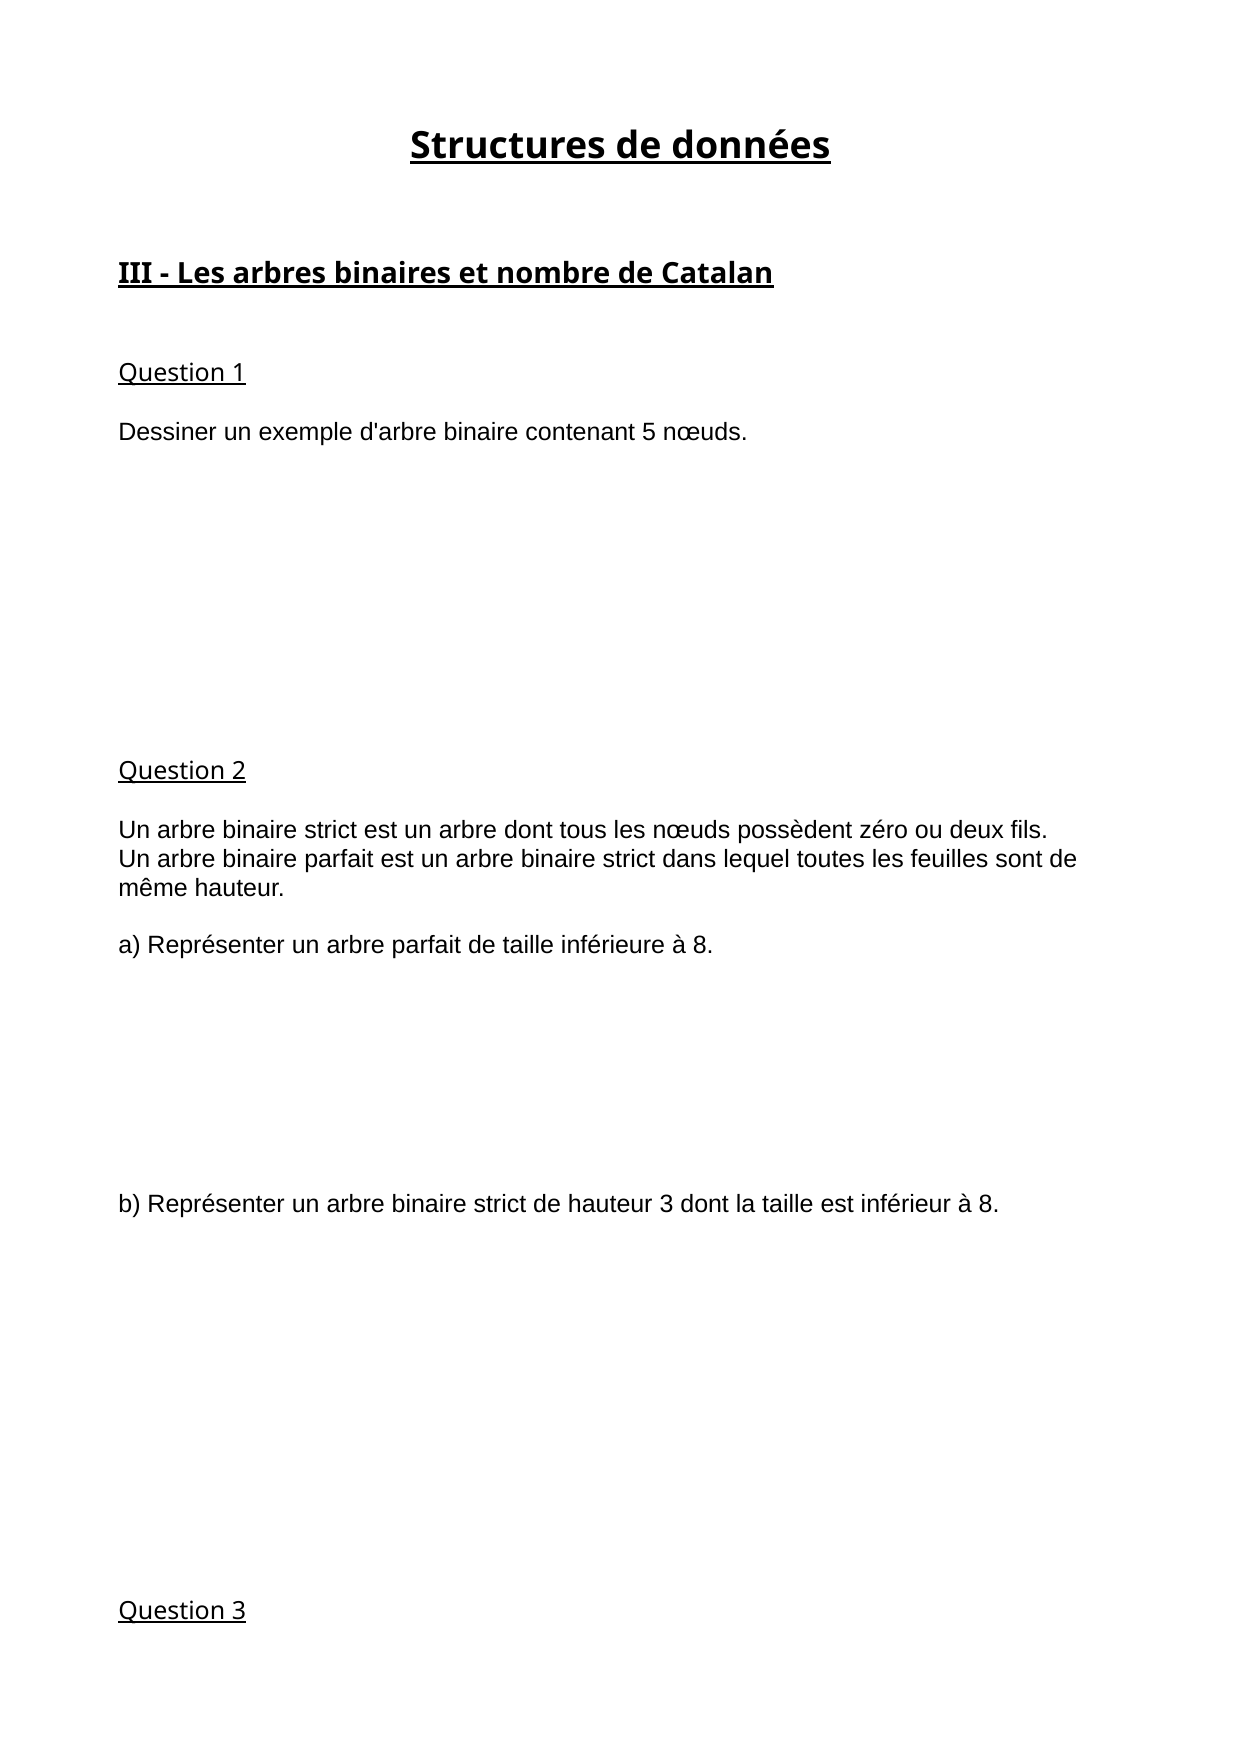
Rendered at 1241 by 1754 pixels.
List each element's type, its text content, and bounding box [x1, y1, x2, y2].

text III - Les arbres binaires et nombre de Catalan [118, 252, 1122, 292]
text a) Représenter un arbre parfait de taille inférieure à 8. [118, 930, 1122, 959]
text Question 2 [118, 753, 1122, 787]
text Question 3 [118, 1593, 1122, 1627]
text Structures de données [118, 118, 1122, 169]
text Un arbre binaire parfait est un arbre binaire strict dans lequel toutes les feuilles sont de même hauteur. [118, 844, 1122, 902]
text b) Représenter un arbre binaire strict de hauteur 3 dont la taille est inférieur à 8. [118, 1189, 1122, 1218]
text Un arbre binaire strict est un arbre dont tous les nœuds possèdent zéro ou deux fils. [118, 815, 1122, 844]
text Question 1 [118, 354, 1122, 388]
text Dessiner un exemple d'arbre binaire contenant 5 nœuds. [118, 417, 1122, 446]
